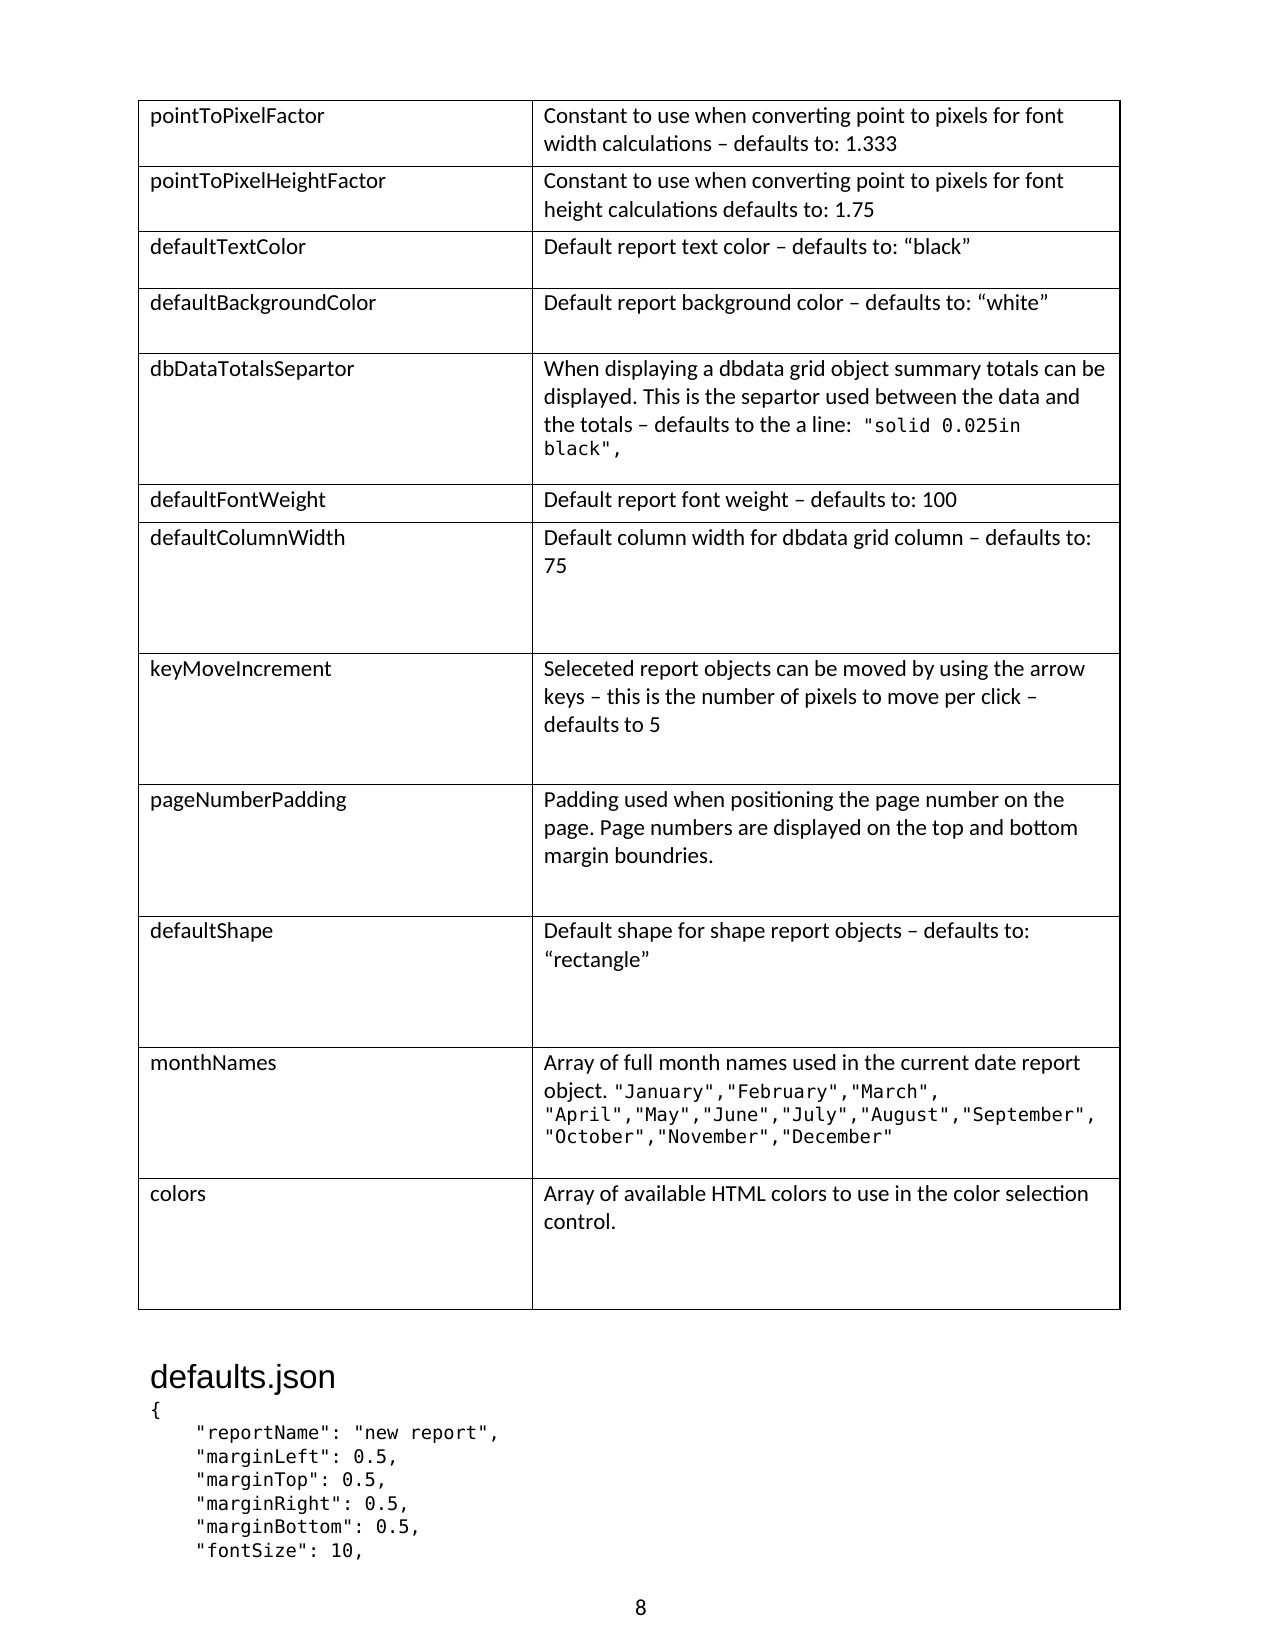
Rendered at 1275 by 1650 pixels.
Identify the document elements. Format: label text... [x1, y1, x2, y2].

table_cell colors [139, 1179, 532, 1309]
table_cell Default shape for shape report objects – defaults to: “rectangle” [533, 917, 1119, 1047]
subtitle defaults.json [150, 1357, 1142, 1396]
table_cell Default report background color – defaults to: “white” [533, 289, 1119, 353]
table_cell dbDataTotalsSepartor [139, 354, 532, 484]
table_cell defaultTextColor [139, 232, 532, 287]
table_cell defaultFontWeight [139, 485, 532, 522]
table_cell Array of full month names used in the current date report object. "January","February","March", "April","May","June","July","August","September", "October","November","December" [533, 1048, 1119, 1178]
table_cell Constant to use when converting point to pixels for font width calculations – defaults to: 1.333 [533, 101, 1119, 166]
table_cell Array of available HTML colors to use in the color selection control. [533, 1179, 1119, 1309]
table_cell keyMoveIncrement [139, 654, 532, 784]
table_cell pointToPixelHeightFactor [139, 167, 532, 231]
table_cell Seleceted report objects can be moved by using the arrow keys – this is the number of pixels to move per click – defaults to 5 [533, 654, 1119, 784]
table_cell defaultColumnWidth [139, 523, 532, 653]
table_cell Default column width for dbdata grid column – defaults to: 75 [533, 523, 1119, 653]
table_cell Constant to use when converting point to pixels for font height calculations defaults to: 1.75 [533, 167, 1119, 231]
table_cell Default report text color – defaults to: “black” [533, 232, 1119, 287]
table_cell pointToPixelFactor [139, 101, 532, 166]
table_cell Padding used when positioning the page number on the page. Page numbers are displayed on the top and bottom margin boundries. [533, 785, 1119, 916]
table_cell defaultBackgroundColor [139, 289, 532, 353]
table_cell defaultShape [139, 917, 532, 1047]
table_cell monthNames [139, 1048, 532, 1178]
table_cell Default report font weight – defaults to: 100 [533, 485, 1119, 522]
table_cell When displaying a dbdata grid object summary totals can be displayed. This is the separtor used between the data and the totals – defaults to the a line: "solid 0.025in black", [533, 354, 1119, 484]
table_cell pageNumberPadding [139, 785, 532, 916]
text { "reportName": "new report", "marginLeft": 0.5, "marginTop": 0.5, "marginRight": 0.5, "marginBottom": 0.5, "fontSize": 10, [150, 1398, 1138, 1562]
